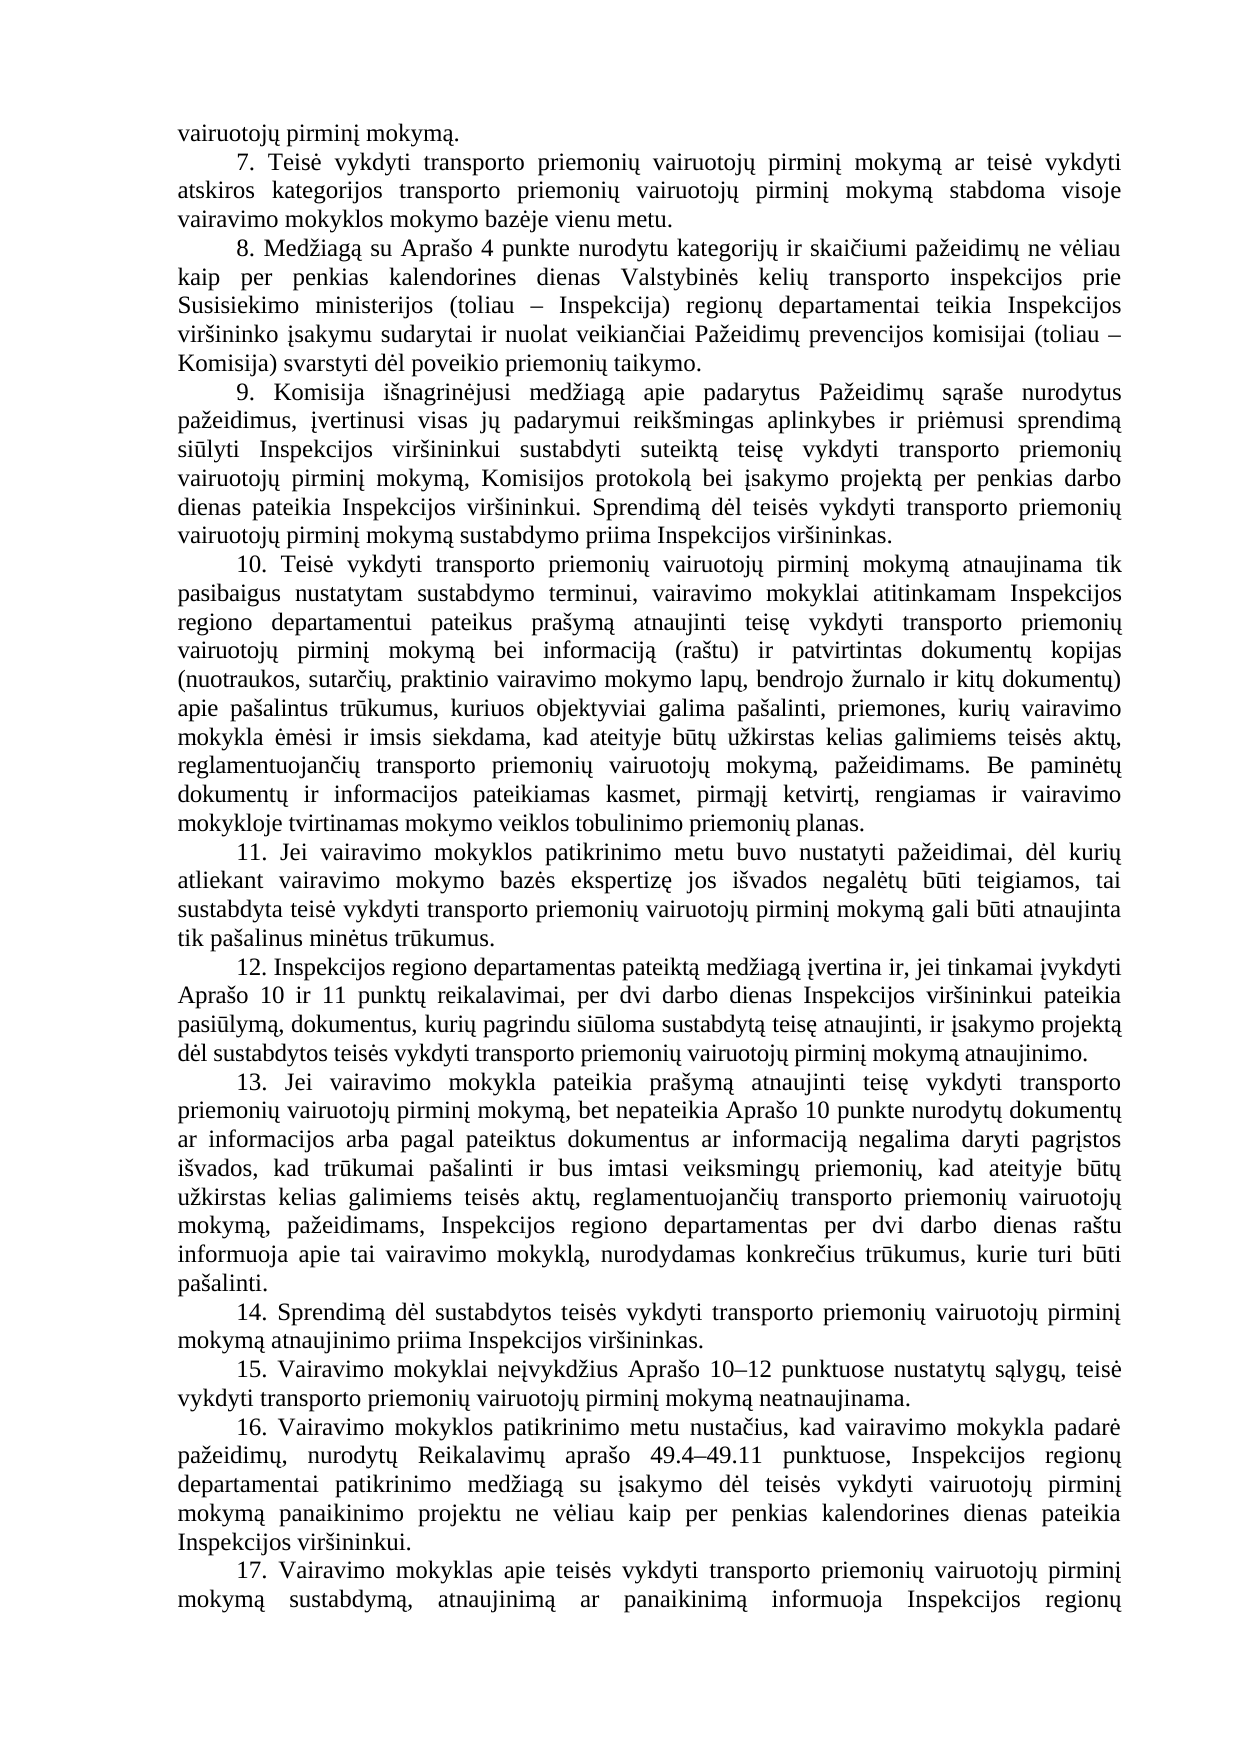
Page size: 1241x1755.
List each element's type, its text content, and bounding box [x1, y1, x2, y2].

text 7. Teisė vykdyti transporto priemonių vairuotojų pirminį mokymą ar teisė vykdyti atskiros kategorijos transporto priemonių vairuotojų pirminį mokymą stabdoma visoje vairavimo mokyklos mokymo bazėje vienu metu. [177, 147, 1122, 233]
text 12. Inspekcijos regiono departamentas pateiktą medžiagą įvertina ir, jei tinkamai įvykdyti Aprašo 10 ir 11 punktų reikalavimai, per dvi darbo dienas Inspekcijos viršininkui pateikia pasiūlymą, dokumentus, kurių pagrindu siūloma sustabdytą teisę atnaujinti, ir įsakymo projektą dėl sustabdytos teisės vykdyti transporto priemonių vairuotojų pirminį mokymą atnaujinimo. [177, 952, 1122, 1067]
text vairuotojų pirminį mokymą. [177, 118, 1122, 147]
text 13. Jei vairavimo mokykla pateikia prašymą atnaujinti teisę vykdyti transporto priemonių vairuotojų pirminį mokymą, bet nepateikia Aprašo 10 punkte nurodytų dokumentų ar informacijos arba pagal pateiktus dokumentus ar informaciją negalima daryti pagrįstos išvados, kad trūkumai pašalinti ir bus imtasi veiksmingų priemonių, kad ateityje būtų užkirstas kelias galimiems teisės aktų, reglamentuojančių transporto priemonių vairuotojų mokymą, pažeidimams, Inspekcijos regiono departamentas per dvi darbo dienas raštu informuoja apie tai vairavimo mokyklą, nurodydamas konkrečius trūkumus, kurie turi būti pašalinti. [177, 1067, 1122, 1297]
text 11. Jei vairavimo mokyklos patikrinimo metu buvo nustatyti pažeidimai, dėl kurių atliekant vairavimo mokymo bazės ekspertizę jos išvados negalėtų būti teigiamos, tai sustabdyta teisė vykdyti transporto priemonių vairuotojų pirminį mokymą gali būti atnaujinta tik pašalinus minėtus trūkumus. [177, 837, 1122, 952]
text 10. Teisė vykdyti transporto priemonių vairuotojų pirminį mokymą atnaujinama tik pasibaigus nustatytam sustabdymo terminui, vairavimo mokyklai atitinkamam Inspekcijos regiono departamentui pateikus prašymą atnaujinti teisę vykdyti transporto priemonių vairuotojų pirminį mokymą bei informaciją (raštu) ir patvirtintas dokumentų kopijas (nuotraukos, sutarčių, praktinio vairavimo mokymo lapų, bendrojo žurnalo ir kitų dokumentų) apie pašalintus trūkumus, kuriuos objektyviai galima pašalinti, priemones, kurių vairavimo mokykla ėmėsi ir imsis siekdama, kad ateityje būtų užkirstas kelias galimiems teisės aktų, reglamentuojančių transporto priemonių vairuotojų mokymą, pažeidimams. Be paminėtų dokumentų ir informacijos pateikiamas kasmet, pirmąjį ketvirtį, rengiamas ir vairavimo mokykloje tvirtinamas mokymo veiklos tobulinimo priemonių planas. [177, 549, 1122, 837]
text 9. Komisija išnagrinėjusi medžiagą apie padarytus Pažeidimų sąraše nurodytus pažeidimus, įvertinusi visas jų padarymui reikšmingas aplinkybes ir priėmusi sprendimą siūlyti Inspekcijos viršininkui sustabdyti suteiktą teisę vykdyti transporto priemonių vairuotojų pirminį mokymą, Komisijos protokolą bei įsakymo projektą per penkias darbo dienas pateikia Inspekcijos viršininkui. Sprendimą dėl teisės vykdyti transporto priemonių vairuotojų pirminį mokymą sustabdymo priima Inspekcijos viršininkas. [177, 377, 1122, 549]
text 17. Vairavimo mokyklas apie teisės vykdyti transporto priemonių vairuotojų pirminį mokymą sustabdymą, atnaujinimą ar panaikinimą informuoja Inspekcijos regionų [177, 1556, 1122, 1613]
text 15. Vairavimo mokyklai neįvykdžius Aprašo 10–12 punktuose nustatytų sąlygų, teisė vykdyti transporto priemonių vairuotojų pirminį mokymą neatnaujinama. [177, 1354, 1122, 1412]
text 16. Vairavimo mokyklos patikrinimo metu nustačius, kad vairavimo mokykla padarė pažeidimų, nurodytų Reikalavimų aprašo 49.4–49.11 punktuose, Inspekcijos regionų departamentai patikrinimo medžiagą su įsakymo dėl teisės vykdyti vairuotojų pirminį mokymą panaikinimo projektu ne vėliau kaip per penkias kalendorines dienas pateikia Inspekcijos viršininkui. [177, 1412, 1122, 1556]
text 14. Sprendimą dėl sustabdytos teisės vykdyti transporto priemonių vairuotojų pirminį mokymą atnaujinimo priima Inspekcijos viršininkas. [177, 1297, 1122, 1354]
text 8. Medžiagą su Aprašo 4 punkte nurodytu kategorijų ir skaičiumi pažeidimų ne vėliau kaip per penkias kalendorines dienas Valstybinės kelių transporto inspekcijos prie Susisiekimo ministerijos (toliau – Inspekcija) regionų departamentai teikia Inspekcijos viršininko įsakymu sudarytai ir nuolat veikiančiai Pažeidimų prevencijos komisijai (toliau – Komisija) svarstyti dėl poveikio priemonių taikymo. [177, 233, 1122, 377]
